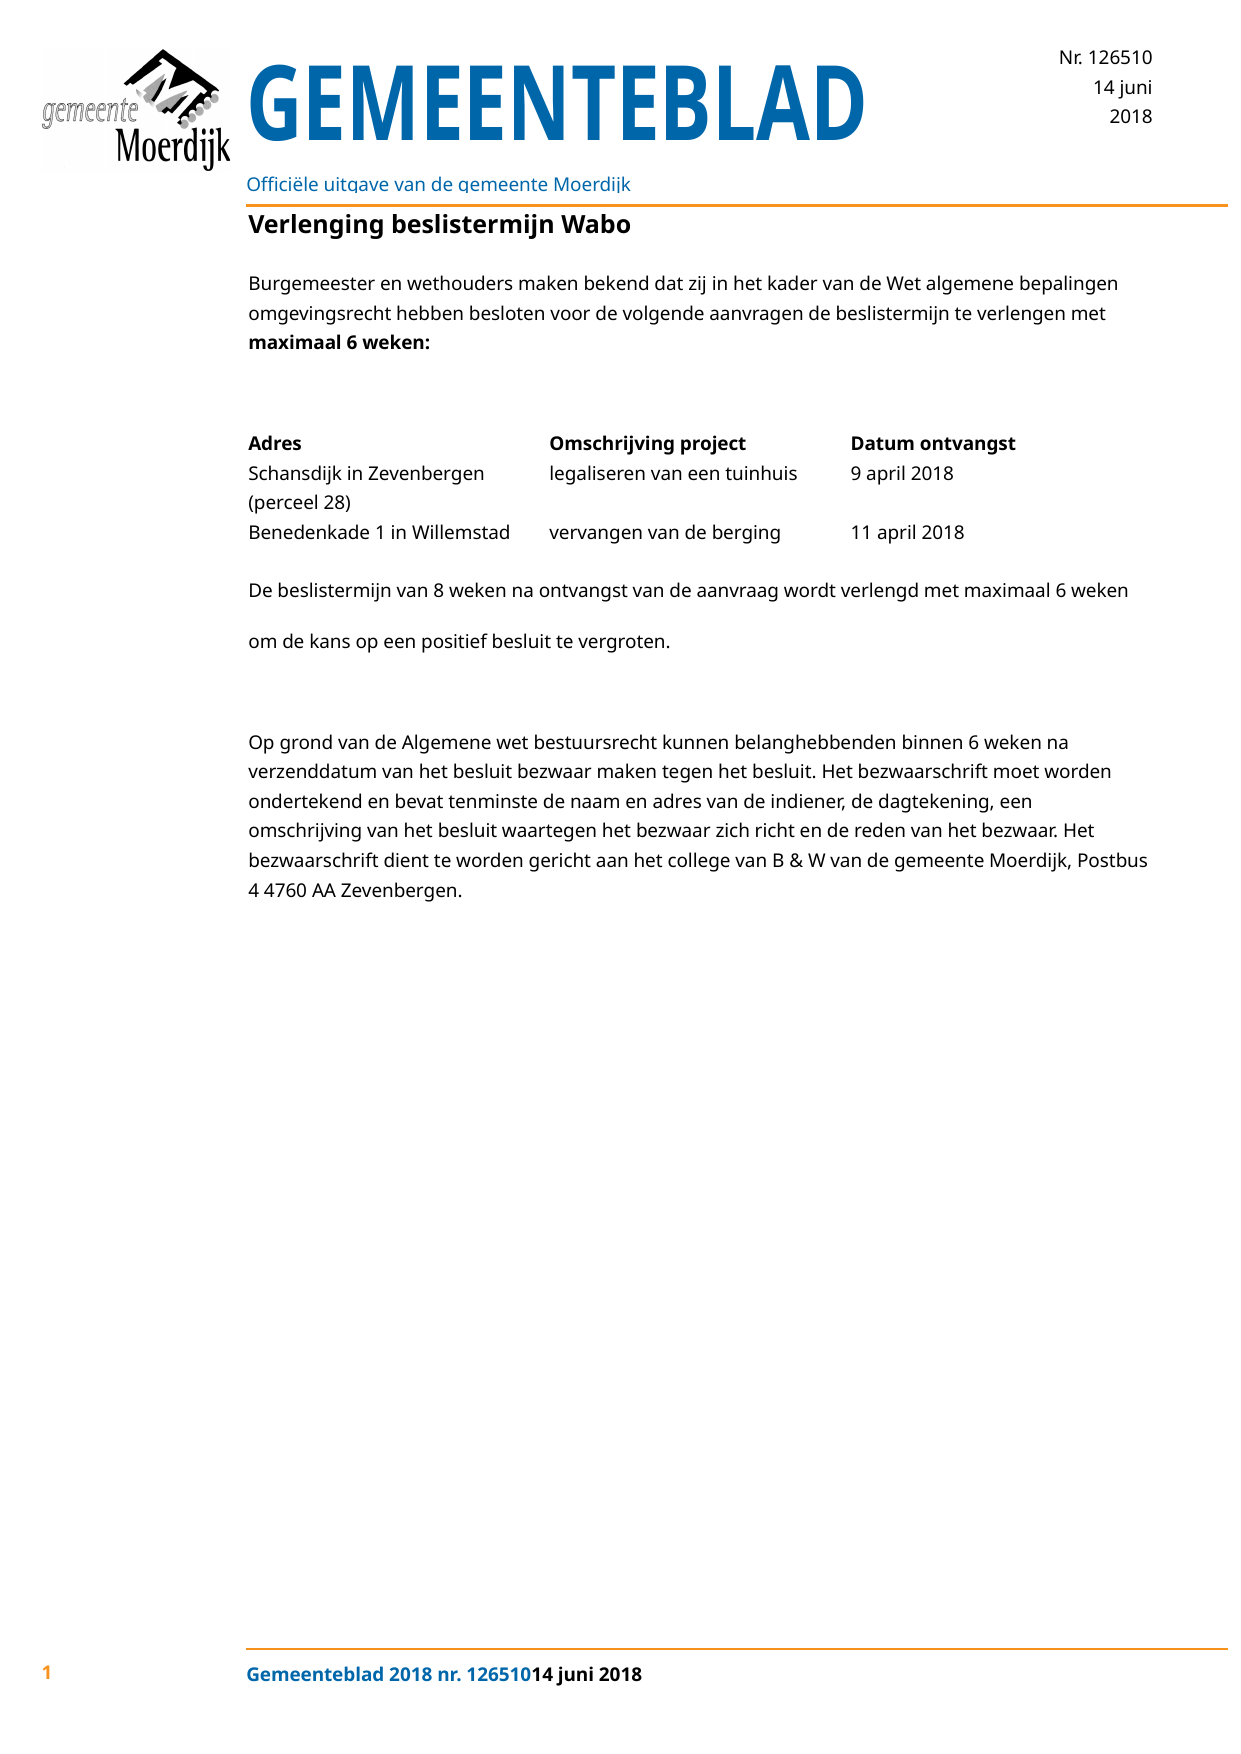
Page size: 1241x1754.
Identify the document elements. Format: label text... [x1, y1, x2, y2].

text Verlenging beslistermijn Wabo [248, 207, 1152, 241]
text om de kans op een positief besluit te vergroten. [248, 628, 1152, 654]
table_header Omschrijving project legaliseren van een tuinhuis vervangen van de berging [549, 430, 850, 574]
table_header Datum ontvangst 9 april 2018 11 april 2018 [850, 430, 1152, 574]
text De beslistermijn van 8 weken na ontvangst van de aanvraag wordt verlengd met maximaal 6 weken [248, 578, 1152, 603]
text Burgemeester en wethouders maken bekend dat zij in het kader van de Wet algemene bepalingen omgevingsrecht hebben besloten voor de volgende aanvragen de beslistermijn te verlengen met maximaal 6 weken: [248, 270, 1152, 355]
picture [41, 47, 231, 172]
text Op grond van de Algemene wet bestuursrecht kunnen belanghebbenden binnen 6 weken na verzenddatum van het besluit bezwaar maken tegen het besluit. Het bezwaarschrift moet worden ondertekend en bevat tenminste de naam en adres van de indiener, de dagtekening, een omschrijving van het besluit waartegen het bezwaar zich richt en de reden van het bezwaar. Het bezwaarschrift dient te worden gericht aan het college van B & W van de gemeente Moerdijk, Postbus 4 4760 AA Zevenbergen. [248, 729, 1152, 903]
table_header Adres Schansdijk in Zevenbergen (perceel 28) Benedenkade 1 in Willemstad [248, 430, 549, 574]
